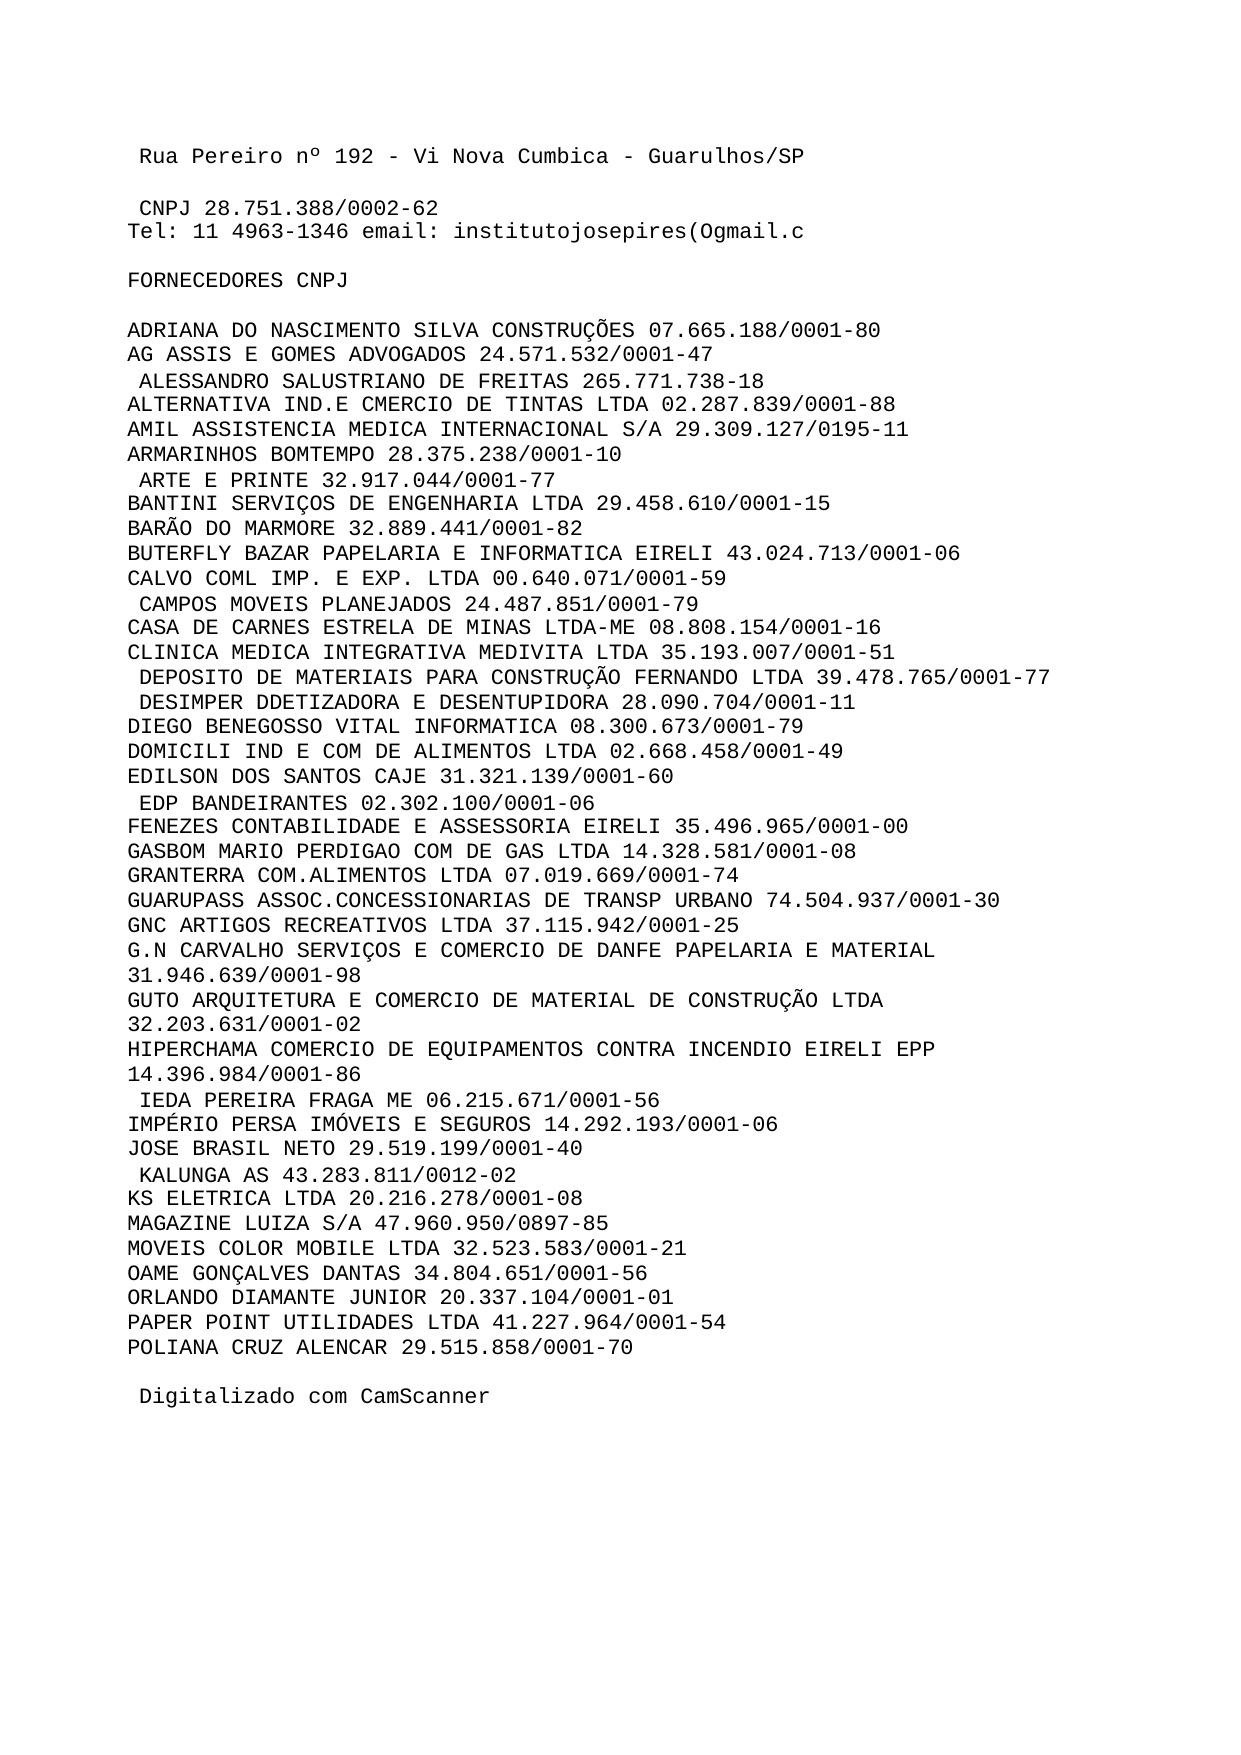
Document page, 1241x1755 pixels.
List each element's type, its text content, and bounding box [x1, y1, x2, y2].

text EDP BANDEIRANTES 02.302.100/0001-06 [139, 790, 1070, 815]
text ALTERNATIVA IND.E CMERCIO DE TINTAS LTDA 02.287.839/0001-88 AMIL ASSISTENCIA MEDICA INTERNACIONAL S/A 29.309.127/0195-11 ARMARINHOS BOMTEMPO 28.375.238/0001-10 [127, 393, 958, 468]
text DIEGO BENEGOSSO VITAL INFORMATICA 08.300.673/0001-79 DOMICILI IND E COM DE ALIMENTOS LTDA 02.668.458/0001-49 EDILSON DOS SANTOS CAJE 31.321.139/0001-60 [127, 716, 906, 790]
text CAMPOS MOVEIS PLANEJADOS 24.487.851/0001-79 [139, 592, 1070, 617]
text BANTINI SERVIÇOS DE ENGENHARIA LTDA 29.458.610/0001-15 BARÃO DO MARMORE 32.889.441/0001-82 [127, 492, 906, 542]
text CNPJ 28.751.388/0002-62 [139, 195, 1070, 220]
text FENEZES CONTABILIDADE E ASSESSORIA EIRELI 35.496.965/0001-00 GASBOM MARIO PERDIGAO COM DE GAS LTDA 14.328.581/0001-08 GRANTERRA COM.ALIMENTOS LTDA 07.019.669/0001-74 [127, 815, 958, 889]
text ALESSANDRO SALUSTRIANO DE FREITAS 265.771.738-18 [139, 368, 1070, 393]
text Digitalizado com CamScanner [139, 1386, 1070, 1410]
text KS ELETRICA LTDA 20.216.278/0001-08 MAGAZINE LUIZA S/A 47.960.950/0897-85 [127, 1187, 697, 1237]
text G.N CARVALHO SERVIÇOS E COMERCIO DE DANFE PAPELARIA E MATERIAL 31.946.639/0001-98 [127, 939, 954, 989]
text HIPERCHAMA COMERCIO DE EQUIPAMENTOS CONTRA INCENDIO EIRELI EPP 14.396.984/0001-86 [127, 1038, 954, 1088]
text IMPÉRIO PERSA IMÓVEIS E SEGUROS 14.292.193/0001-06 JOSE BRASIL NETO 29.519.199/0001-40 [127, 1113, 841, 1162]
text BUTERFLY BAZAR PAPELARIA E INFORMATICA EIRELI 43.024.713/0001-06 CALVO COML IMP. E EXP. LTDA 00.640.071/0001-59 [127, 542, 1036, 592]
text GUARUPASS ASSOC.CONCESSIONARIAS DE TRANSP URBANO 74.504.937/0001-30 GNC ARTIGOS RECREATIVOS LTDA 37.115.942/0001-25 [127, 889, 1049, 939]
text GUTO ARQUITETURA E COMERCIO DE MATERIAL DE CONSTRUÇÃO LTDA 32.203.631/0001-02 [127, 989, 901, 1038]
text KALUNGA AS 43.283.811/0012-02 [139, 1162, 1070, 1187]
text MOVEIS COLOR MOBILE LTDA 32.523.583/0001-21 OAME GONÇALVES DANTAS 34.804.651/0001-56 ORLANDO DIAMANTE JUNIOR 20.337.104/0001-01 PAPER POINT UTILIDADES LTDA 41.227.964/0001-54 POLIANA CRUZ ALENCAR 29.515.858/0001-70 [127, 1237, 749, 1361]
text Tel: 11 4963-1346 email: institutojosepires(Ogmail.c FORNECEDORES CNPJ [127, 220, 954, 294]
text ARTE E PRINTE 32.917.044/0001-77 [139, 468, 1070, 492]
text CASA DE CARNES ESTRELA DE MINAS LTDA-ME 08.808.154/0001-16 CLINICA MEDICA INTEGRATIVA MEDIVITA LTDA 35.193.007/0001-51 [127, 617, 958, 666]
text DEPOSITO DE MATERIAIS PARA CONSTRUÇÃO FERNANDO LTDA 39.478.765/0001-77 DESIMPER DDETIZADORA E DESENTUPIDORA 28.090.704/0001-11 [139, 666, 1070, 716]
text IEDA PEREIRA FRAGA ME 06.215.671/0001-56 [139, 1088, 1070, 1113]
text Rua Pereiro nº 192 - Vi Nova Cumbica - Guarulhos/SP [139, 146, 1070, 170]
text ADRIANA DO NASCIMENTO SILVA CONSTRUÇÕES 07.665.188/0001-80 AG ASSIS E GOMES ADVOGADOS 24.571.532/0001-47 [127, 319, 906, 368]
